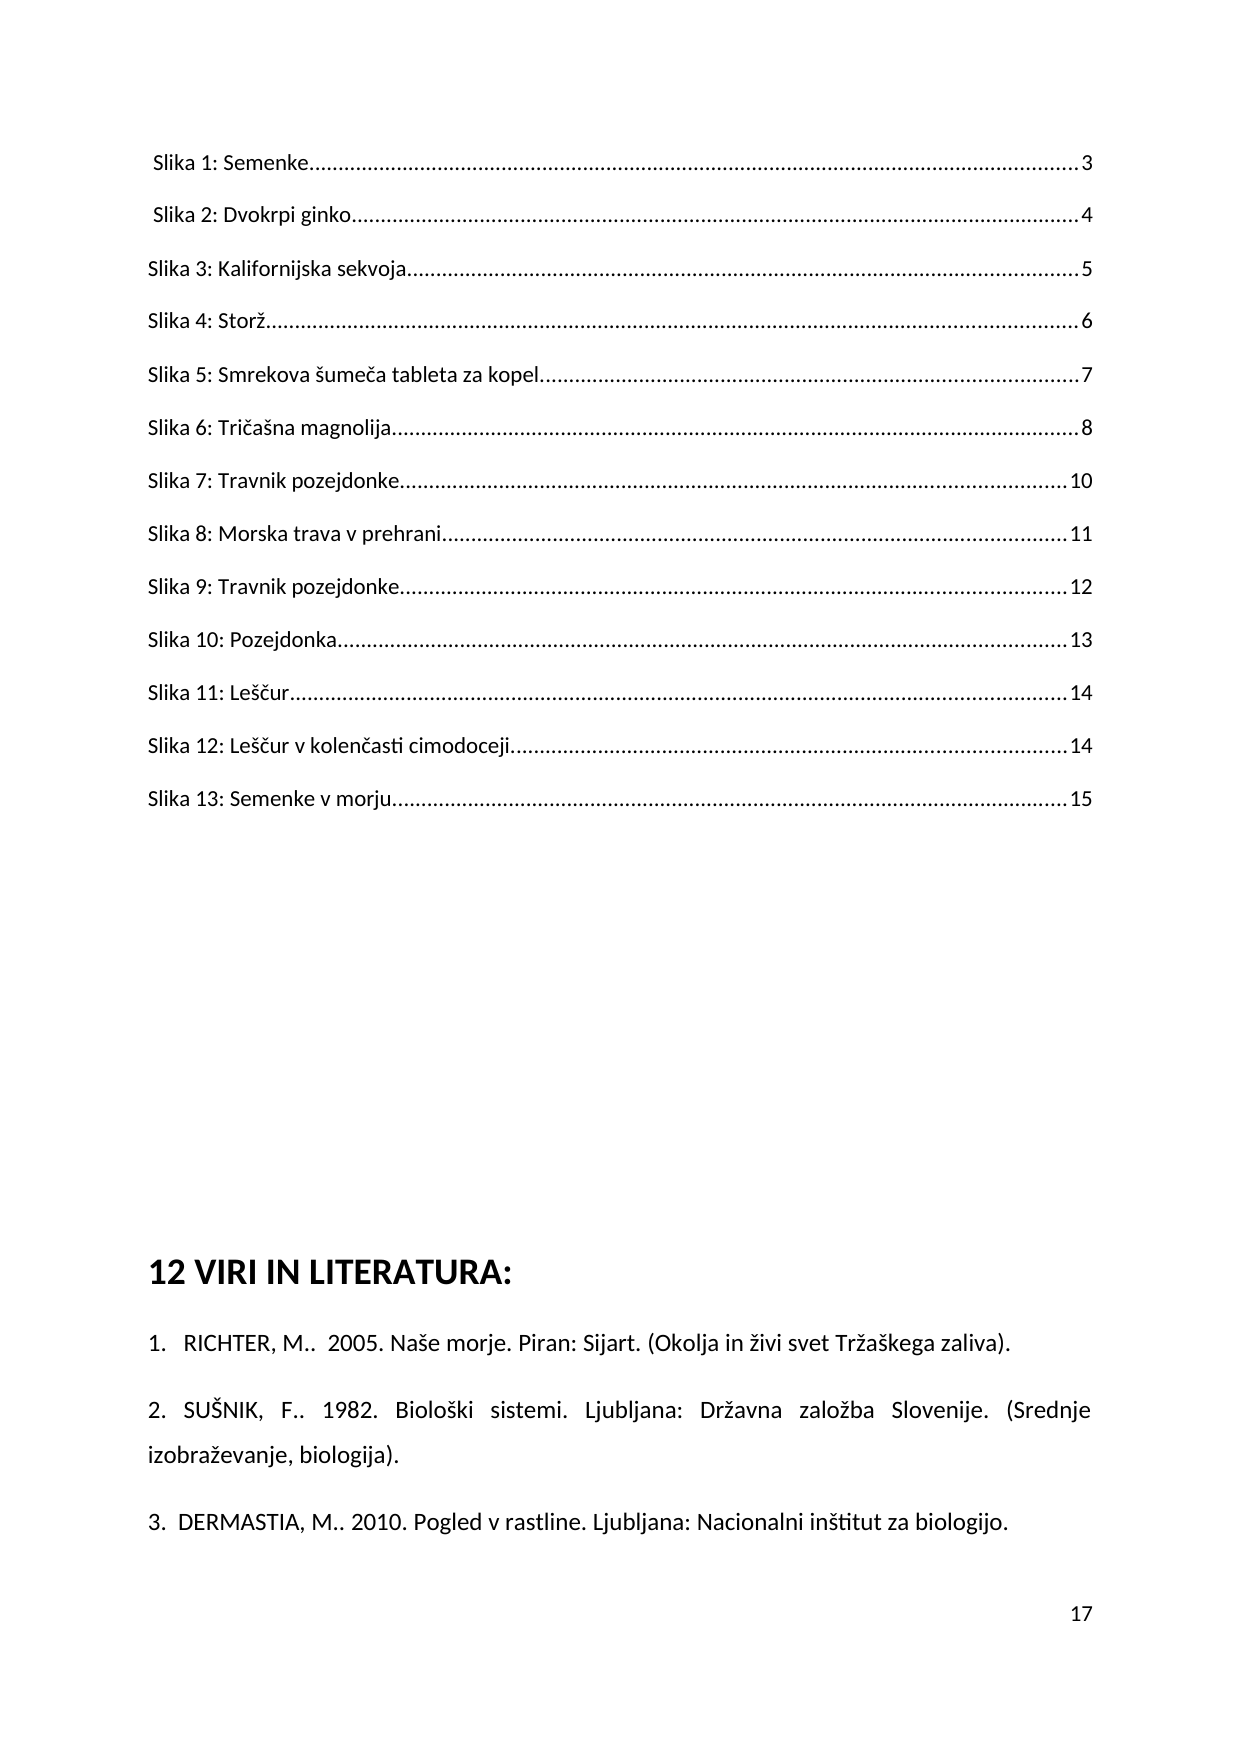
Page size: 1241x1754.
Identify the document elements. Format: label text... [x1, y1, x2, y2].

text Slika 1: Semenke 3 [148, 148, 1093, 176]
subtitle 12 VIRI IN LITERATURA: [148, 1248, 1093, 1294]
text Slika 6: Tričašna magnolija. 8 [148, 413, 1093, 441]
text Slika 12: Leščur v kolenčasti cimodoceji. 14 [148, 731, 1093, 759]
text Slika 7: Travnik pozejdonke. 10 [148, 466, 1093, 494]
text Slika 13: Semenke v morju. 15 [148, 784, 1093, 812]
text Slika 3: Kalifornijska sekvoja. 5 [148, 254, 1093, 282]
text Slika 4: Storž. 6 [148, 307, 1093, 335]
text Slika 10: Pozejdonka. 13 [148, 625, 1093, 653]
text 2. SUŠNIK, F.. 1982. Biološki sistemi. Ljubljana: Državna založba Slovenije. (Srednje izobraževanje, biologija). [148, 1394, 1093, 1470]
text Slika 2: Dvokrpi ginko. 4 [148, 201, 1093, 229]
text 1. RICHTER, M.. 2005. Naše morje. Piran: Sijart. (Okolja in živi svet Tržaškega zaliva). [148, 1327, 1093, 1358]
text Slika 8: Morska trava v prehrani. 11 [148, 519, 1093, 547]
text Slika 9: Travnik pozejdonke. 12 [148, 572, 1093, 600]
text 3. DERMASTIA, M.. 2010. Pogled v rastline. Ljubljana: Nacionalni inštitut za biologijo. [148, 1506, 1093, 1537]
text Slika 11: Leščur. 14 [148, 678, 1093, 706]
text Slika 5: Smrekova šumeča tableta za kopel. 7 [148, 360, 1093, 388]
